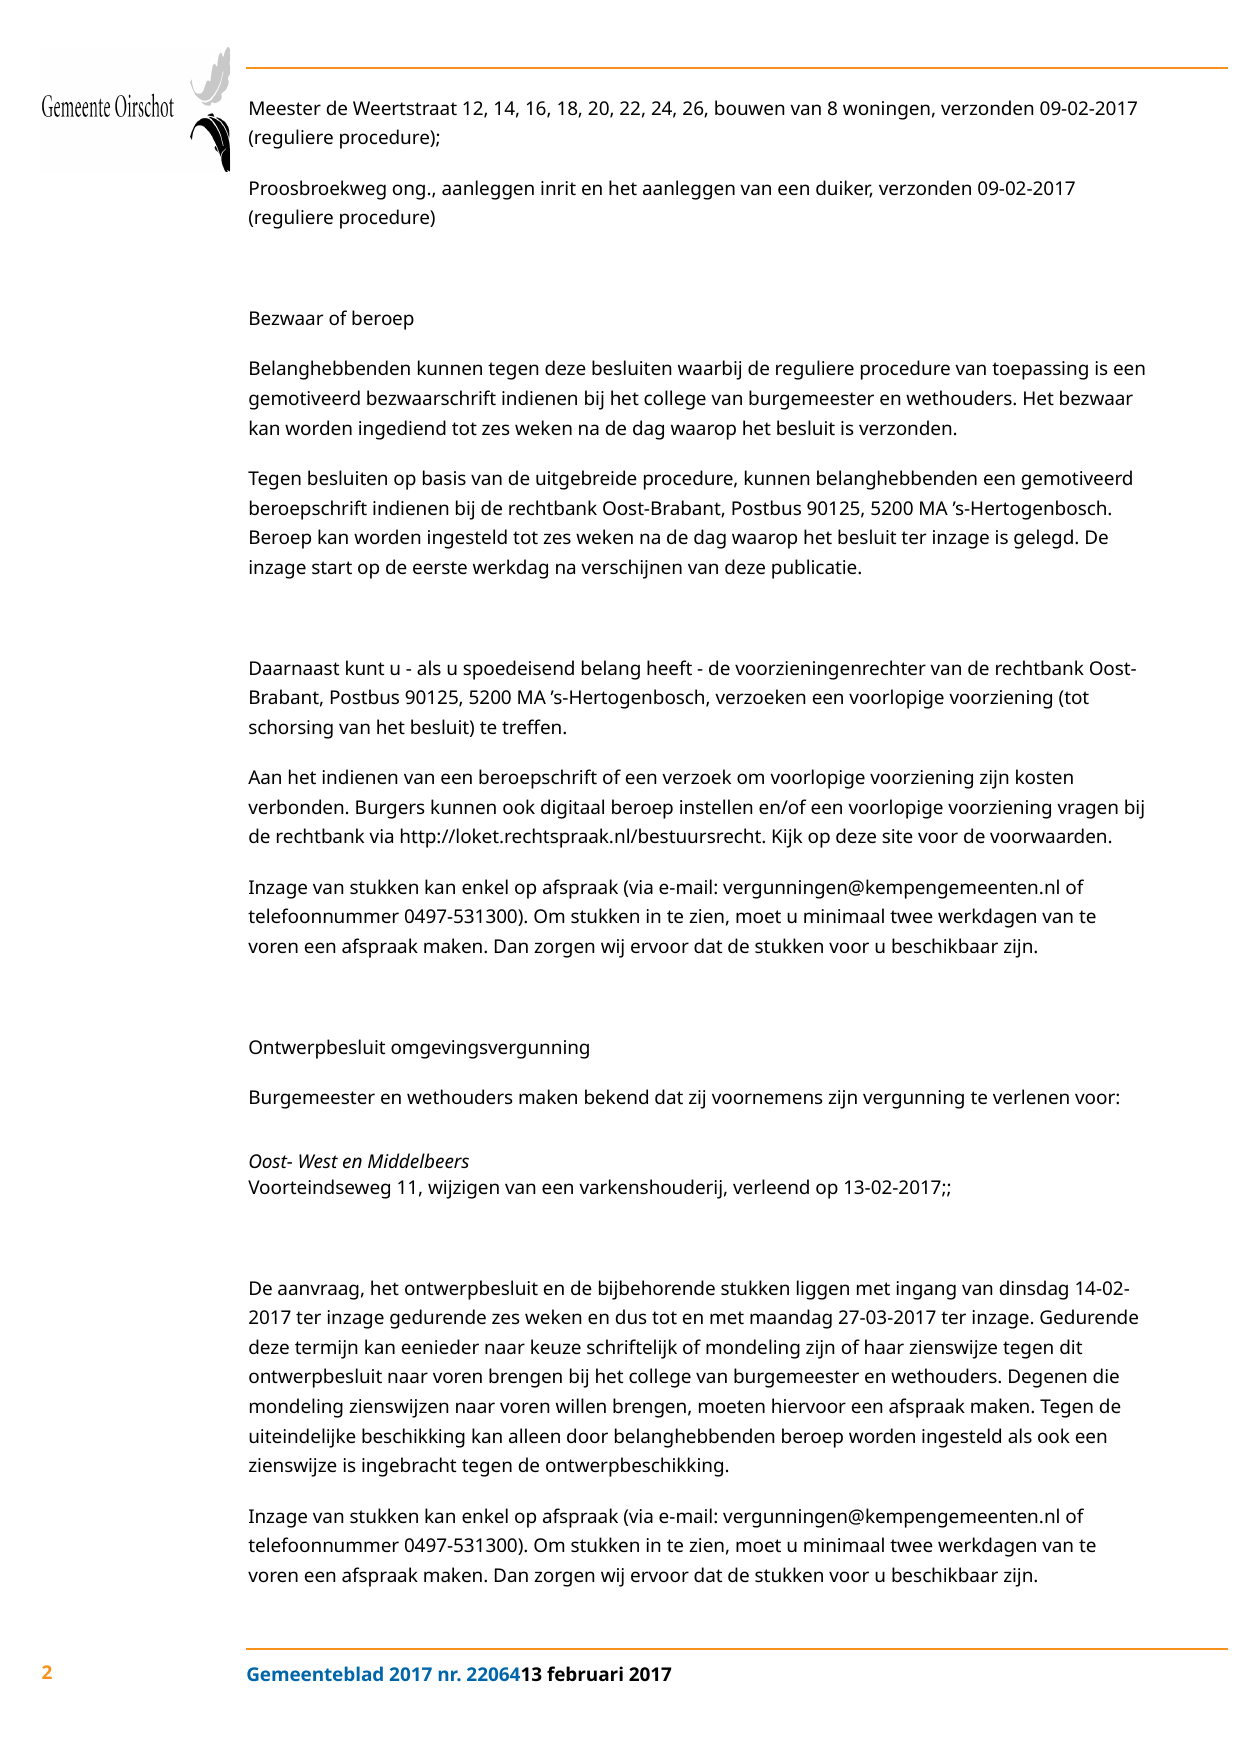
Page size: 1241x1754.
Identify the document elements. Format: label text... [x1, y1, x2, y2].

text Inzage van stukken kan enkel op afspraak (via e-mail: vergunningen@kempengemeenten.nl of telefoonnummer 0497-531300). Om stukken in te zien, moet u minimaal twee werkdagen van te voren een afspraak maken. Dan zorgen wij ervoor dat de stukken voor u beschikbaar zijn. [248, 874, 1152, 959]
text Meester de Weertstraat 12, 14, 16, 18, 20, 22, 24, 26, bouwen van 8 woningen, verzonden 09-02-2017 (reguliere procedure); [248, 95, 1152, 150]
text Belanghebbenden kunnen tegen deze besluiten waarbij de reguliere procedure van toepassing is een gemotiveerd bezwaarschrift indienen bij het college van burgemeester en wethouders. Het bezwaar kan worden ingediend tot zes weken na de dag waarop het besluit is verzonden. [248, 356, 1152, 441]
text Oost- West en Middelbeers [248, 1148, 1152, 1174]
text Inzage van stukken kan enkel op afspraak (via e-mail: vergunningen@kempengemeenten.nl of telefoonnummer 0497-531300). Om stukken in te zien, moet u minimaal twee werkdagen van te voren een afspraak maken. Dan zorgen wij ervoor dat de stukken voor u beschikbaar zijn. [248, 1503, 1152, 1588]
text Daarnaast kunt u - als u spoedeisend belang heeft - de voorzieningenrechter van de rechtbank Oost-Brabant, Postbus 90125, 5200 MA ’s-Hertogenbosch, verzoeken een voorlopige voorziening (tot schorsing van het besluit) te treffen. [248, 655, 1152, 740]
text Ontwerpbesluit omgevingsvergunning [248, 1034, 1152, 1060]
text De aanvraag, het ontwerpbesluit en de bijbehorende stukken liggen met ingang van dinsdag 14-02-2017 ter inzage gedurende zes weken en dus tot en met maandag 27-03-2017 ter inzage. Gedurende deze termijn kan eenieder naar keuze schriftelijk of mondeling zijn of haar zienswijze tegen dit ontwerpbesluit naar voren brengen bij het college van burgemeester en wethouders. Degenen die mondeling zienswijzen naar voren willen brengen, moeten hiervoor een afspraak maken. Tegen de uiteindelijke beschikking kan alleen door belanghebbenden beroep worden ingesteld als ook een zienswijze is ingebracht tegen de ontwerpbeschikking. [248, 1275, 1152, 1478]
text Bezwaar of beroep [248, 305, 1152, 331]
picture [41, 47, 231, 172]
text Tegen besluiten op basis van de uitgebreide procedure, kunnen belanghebbenden een gemotiveerd beroepschrift indienen bij de rechtbank Oost-Brabant, Postbus 90125, 5200 MA ’s-Hertogenbosch. Beroep kan worden ingesteld tot zes weken na de dag waarop het besluit ter inzage is gelegd. De inzage start op de eerste werkdag na verschijnen van deze publicatie. [248, 465, 1152, 580]
text Burgemeester en wethouders maken bekend dat zij voornemens zijn vergunning te verlenen voor: [248, 1084, 1152, 1110]
text Aan het indienen van een beroepschrift of een verzoek om voorlopige voorziening zijn kosten verbonden. Burgers kunnen ook digitaal beroep instellen en/of een voorlopige voorziening vragen bij de rechtbank via http://loket.rechtspraak.nl/bestuursrecht. Kijk op deze site voor de voorwaarden. [248, 764, 1152, 849]
text Proosbroekweg ong., aanleggen inrit en het aanleggen van een duiker, verzonden 09-02-2017 (reguliere procedure) [248, 175, 1152, 230]
text Voorteindseweg 11, wijzigen van een varkenshouderij, verleend op 13-02-2017;; [248, 1174, 1152, 1200]
